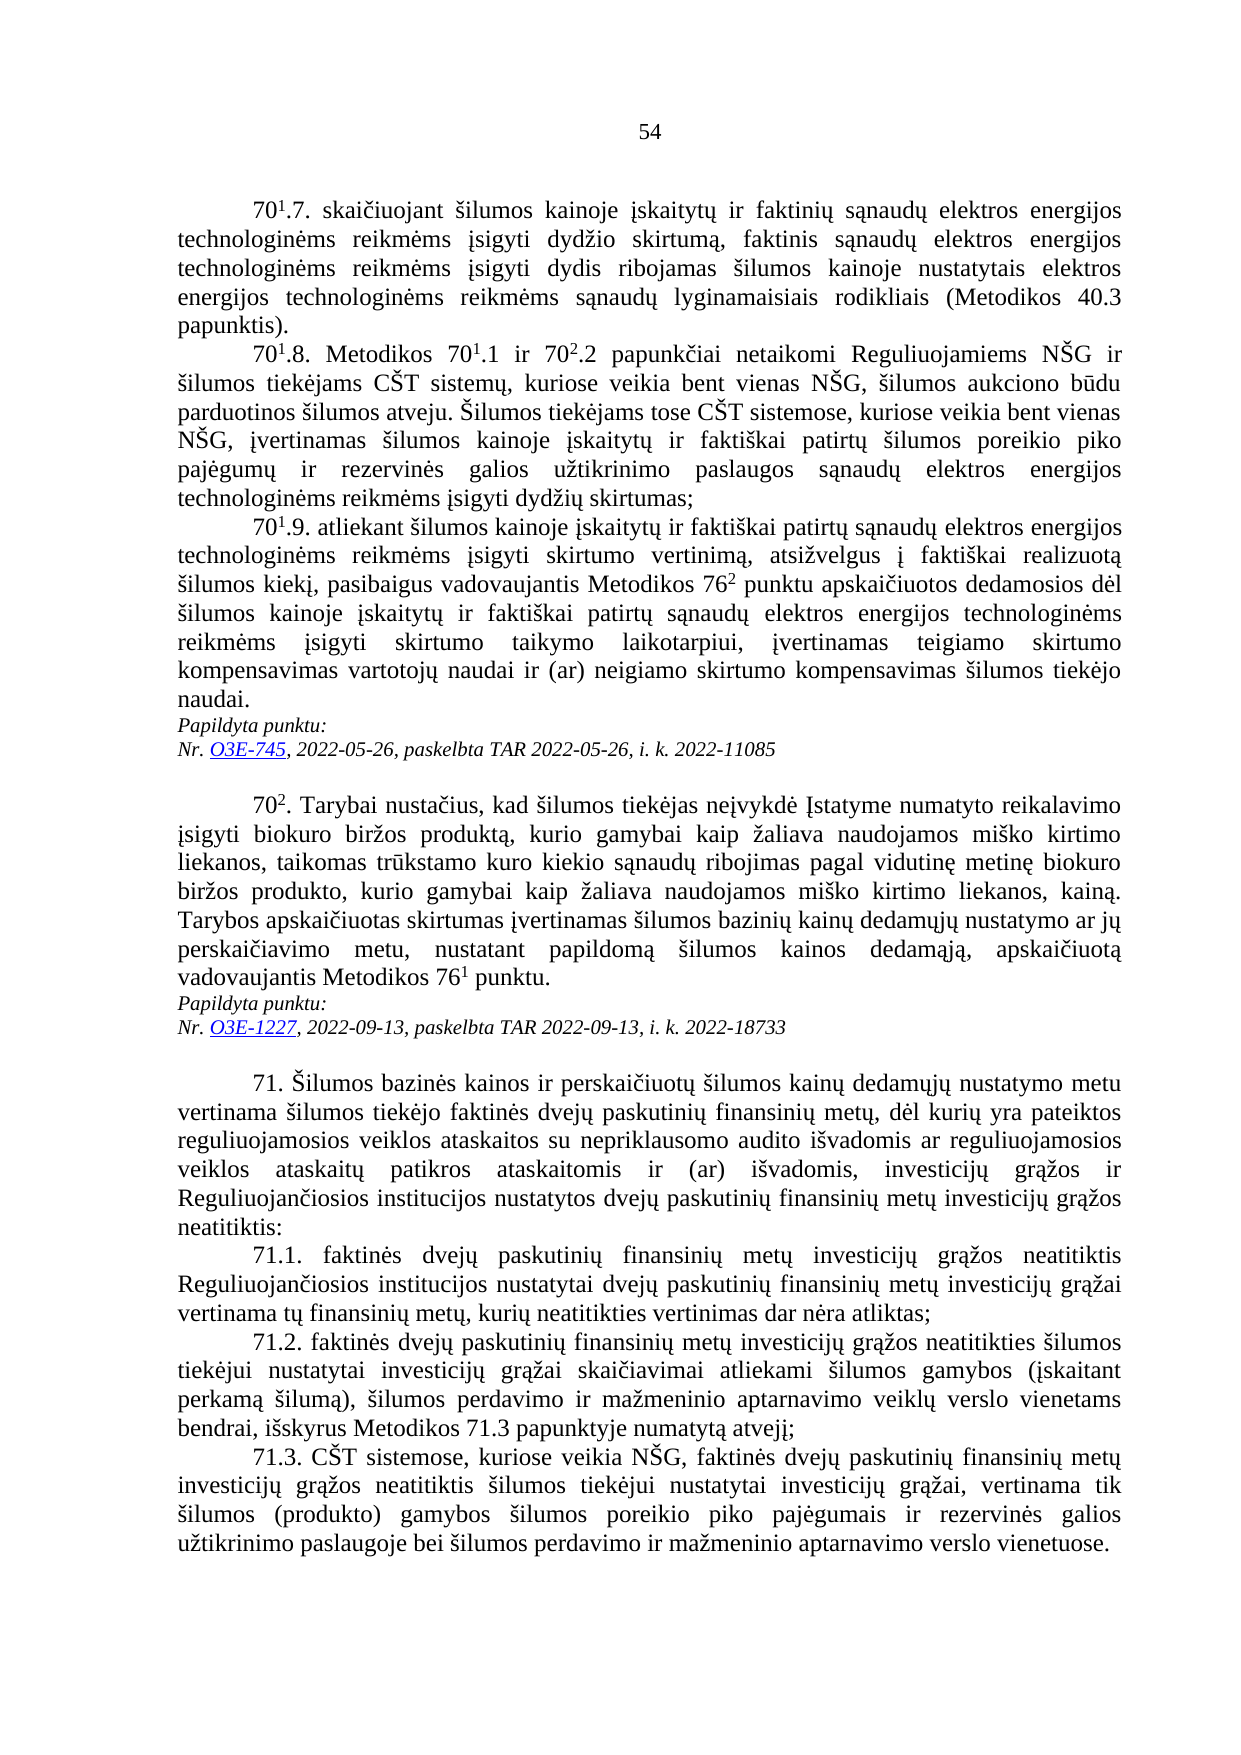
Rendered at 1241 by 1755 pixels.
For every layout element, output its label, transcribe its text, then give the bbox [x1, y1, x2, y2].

text Nr. O3E-1227, 2022-09-13, paskelbta TAR 2022-09-13, i. k. 2022-18733 [177, 1015, 1122, 1039]
text 702. Tarybai nustačius, kad šilumos tiekėjas neįvykdė Įstatyme numatyto reikalavimo įsigyti biokuro biržos produktą, kurio gamybai kaip žaliava naudojamos miško kirtimo liekanos, taikomas trūkstamo kuro kiekio sąnaudų ribojimas pagal vidutinę metinę biokuro biržos produkto, kurio gamybai kaip žaliava naudojamos miško kirtimo liekanos, kainą. Tarybos apskaičiuotas skirtumas įvertinamas šilumos bazinių kainų dedamųjų nustatymo ar jų perskaičiavimo metu, nustatant papildomą šilumos kainos dedamąją, apskaičiuotą vadovaujantis Metodikos 761 punktu. [177, 790, 1122, 991]
text Papildyta punktu: [177, 991, 1122, 1015]
text 701.7. skaičiuojant šilumos kainoje įskaitytų ir faktinių sąnaudų elektros energijos technologinėms reikmėms įsigyti dydžio skirtumą, faktinis sąnaudų elektros energijos technologinėms reikmėms įsigyti dydis ribojamas šilumos kainoje nustatytais elektros energijos technologinėms reikmėms sąnaudų lyginamaisiais rodikliais (Metodikos 40.3 papunktis). [177, 196, 1122, 339]
text Papildyta punktu: [177, 713, 1122, 737]
text 71.2. faktinės dvejų paskutinių finansinių metų investicijų grąžos neatitikties šilumos tiekėjui nustatytai investicijų grąžai skaičiavimai atliekami šilumos gamybos (įskaitant perkamą šilumą), šilumos perdavimo ir mažmeninio aptarnavimo veiklų verslo vienetams bendrai, išskyrus Metodikos 71.3 papunktyje numatytą atvejį; [177, 1327, 1122, 1442]
text 71. Šilumos bazinės kainos ir perskaičiuotų šilumos kainų dedamųjų nustatymo metu vertinama šilumos tiekėjo faktinės dvejų paskutinių finansinių metų, dėl kurių yra pateiktos reguliuojamosios veiklos ataskaitos su nepriklausomo audito išvadomis ar reguliuojamosios veiklos ataskaitų patikros ataskaitomis ir (ar) išvadomis, investicijų grąžos ir Reguliuojančiosios institucijos nustatytos dvejų paskutinių finansinių metų investicijų grąžos neatitiktis: [177, 1068, 1122, 1241]
text 71.1. faktinės dvejų paskutinių finansinių metų investicijų grąžos neatitiktis Reguliuojančiosios institucijos nustatytai dvejų paskutinių finansinių metų investicijų grąžai vertinama tų finansinių metų, kurių neatitikties vertinimas dar nėra atliktas; [177, 1241, 1122, 1327]
text 701.8. Metodikos 701.1 ir 702.2 papunkčiai netaikomi Reguliuojamiems NŠG ir šilumos tiekėjams CŠT sistemų, kuriose veikia bent vienas NŠG, šilumos aukciono būdu parduotinos šilumos atveju. Šilumos tiekėjams tose CŠT sistemose, kuriose veikia bent vienas NŠG, įvertinamas šilumos kainoje įskaitytų ir faktiškai patirtų šilumos poreikio piko pajėgumų ir rezervinės galios užtikrinimo paslaugos sąnaudų elektros energijos technologinėms reikmėms įsigyti dydžių skirtumas; [177, 339, 1122, 512]
text 71.3. CŠT sistemose, kuriose veikia NŠG, faktinės dvejų paskutinių finansinių metų investicijų grąžos neatitiktis šilumos tiekėjui nustatytai investicijų grąžai, vertinama tik šilumos (produkto) gamybos šilumos poreikio piko pajėgumais ir rezervinės galios užtikrinimo paslaugoje bei šilumos perdavimo ir mažmeninio aptarnavimo verslo vienetuose. [177, 1442, 1122, 1557]
text Nr. O3E-745, 2022-05-26, paskelbta TAR 2022-05-26, i. k. 2022-11085 [177, 737, 1122, 761]
text 701.9. atliekant šilumos kainoje įskaitytų ir faktiškai patirtų sąnaudų elektros energijos technologinėms reikmėms įsigyti skirtumo vertinimą, atsižvelgus į faktiškai realizuotą šilumos kiekį, pasibaigus vadovaujantis Metodikos 762 punktu apskaičiuotos dedamosios dėl šilumos kainoje įskaitytų ir faktiškai patirtų sąnaudų elektros energijos technologinėms reikmėms įsigyti skirtumo taikymo laikotarpiui, įvertinamas teigiamo skirtumo kompensavimas vartotojų naudai ir (ar) neigiamo skirtumo kompensavimas šilumos tiekėjo naudai. [177, 512, 1122, 713]
